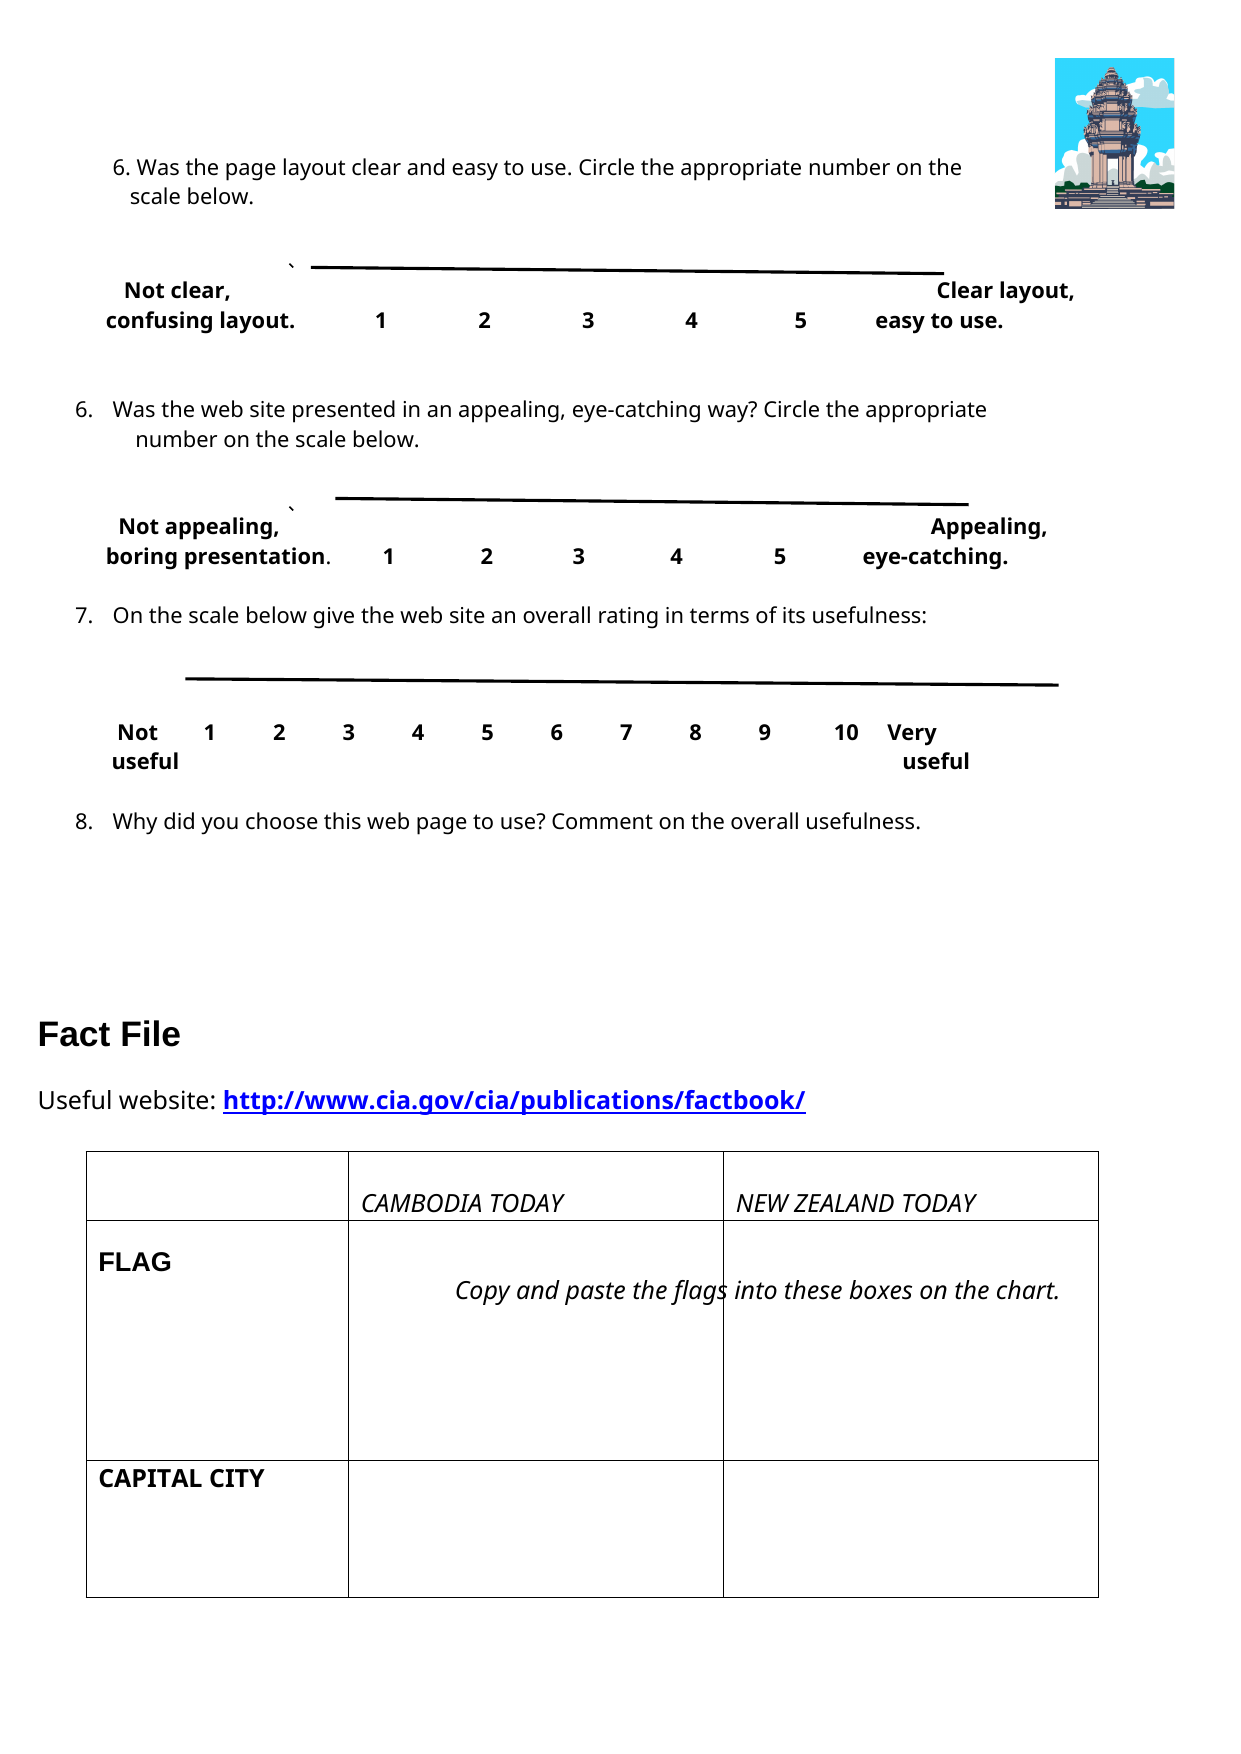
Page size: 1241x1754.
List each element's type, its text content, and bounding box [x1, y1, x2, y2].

text useful useful [37, 746, 1181, 776]
table_cell [724, 1461, 1098, 1597]
picture [1054, 58, 1175, 151]
text number on the scale below. [112, 424, 1181, 454]
text boring presentation. 1 2 3 4 5 eye-catching. [37, 541, 1181, 571]
table_cell [724, 1221, 1098, 1460]
text Not clear, Clear layout, [37, 241, 1181, 305]
text Useful website: http://www.cia.gov/cia/publications/factbook/ [37, 1083, 1181, 1117]
text 6. Was the page layout clear and easy to use. Circle the appropriate number on the [112, 151, 1181, 181]
table_header [87, 1152, 348, 1220]
table_header NEW ZEALAND TODAY [724, 1152, 1098, 1220]
text confusing layout. 1 2 3 4 5 easy to use. [37, 305, 1181, 335]
text scale below. [112, 181, 1181, 211]
table_cell [349, 1221, 723, 1460]
table_cell CAPITAL CITY [87, 1461, 348, 1597]
table_cell FLAG [87, 1221, 348, 1460]
list On the scale below give the web site an overall rating in terms of its usefulness: [75, 601, 1181, 630]
table_header CAMBODIA TODAY [349, 1152, 723, 1220]
table_cell [349, 1461, 723, 1597]
text Fact File [37, 1013, 1181, 1054]
text Not appealing, Appealing, [37, 484, 1181, 541]
text Not 1 2 3 4 5 6 7 8 9 10 Very [37, 717, 1181, 746]
list Was the web site presented in an appealing, eye-catching way? Circle the appropriate [75, 394, 1181, 424]
list Why did you choose this web page to use? Comment on the overall usefulness. [75, 806, 1181, 836]
